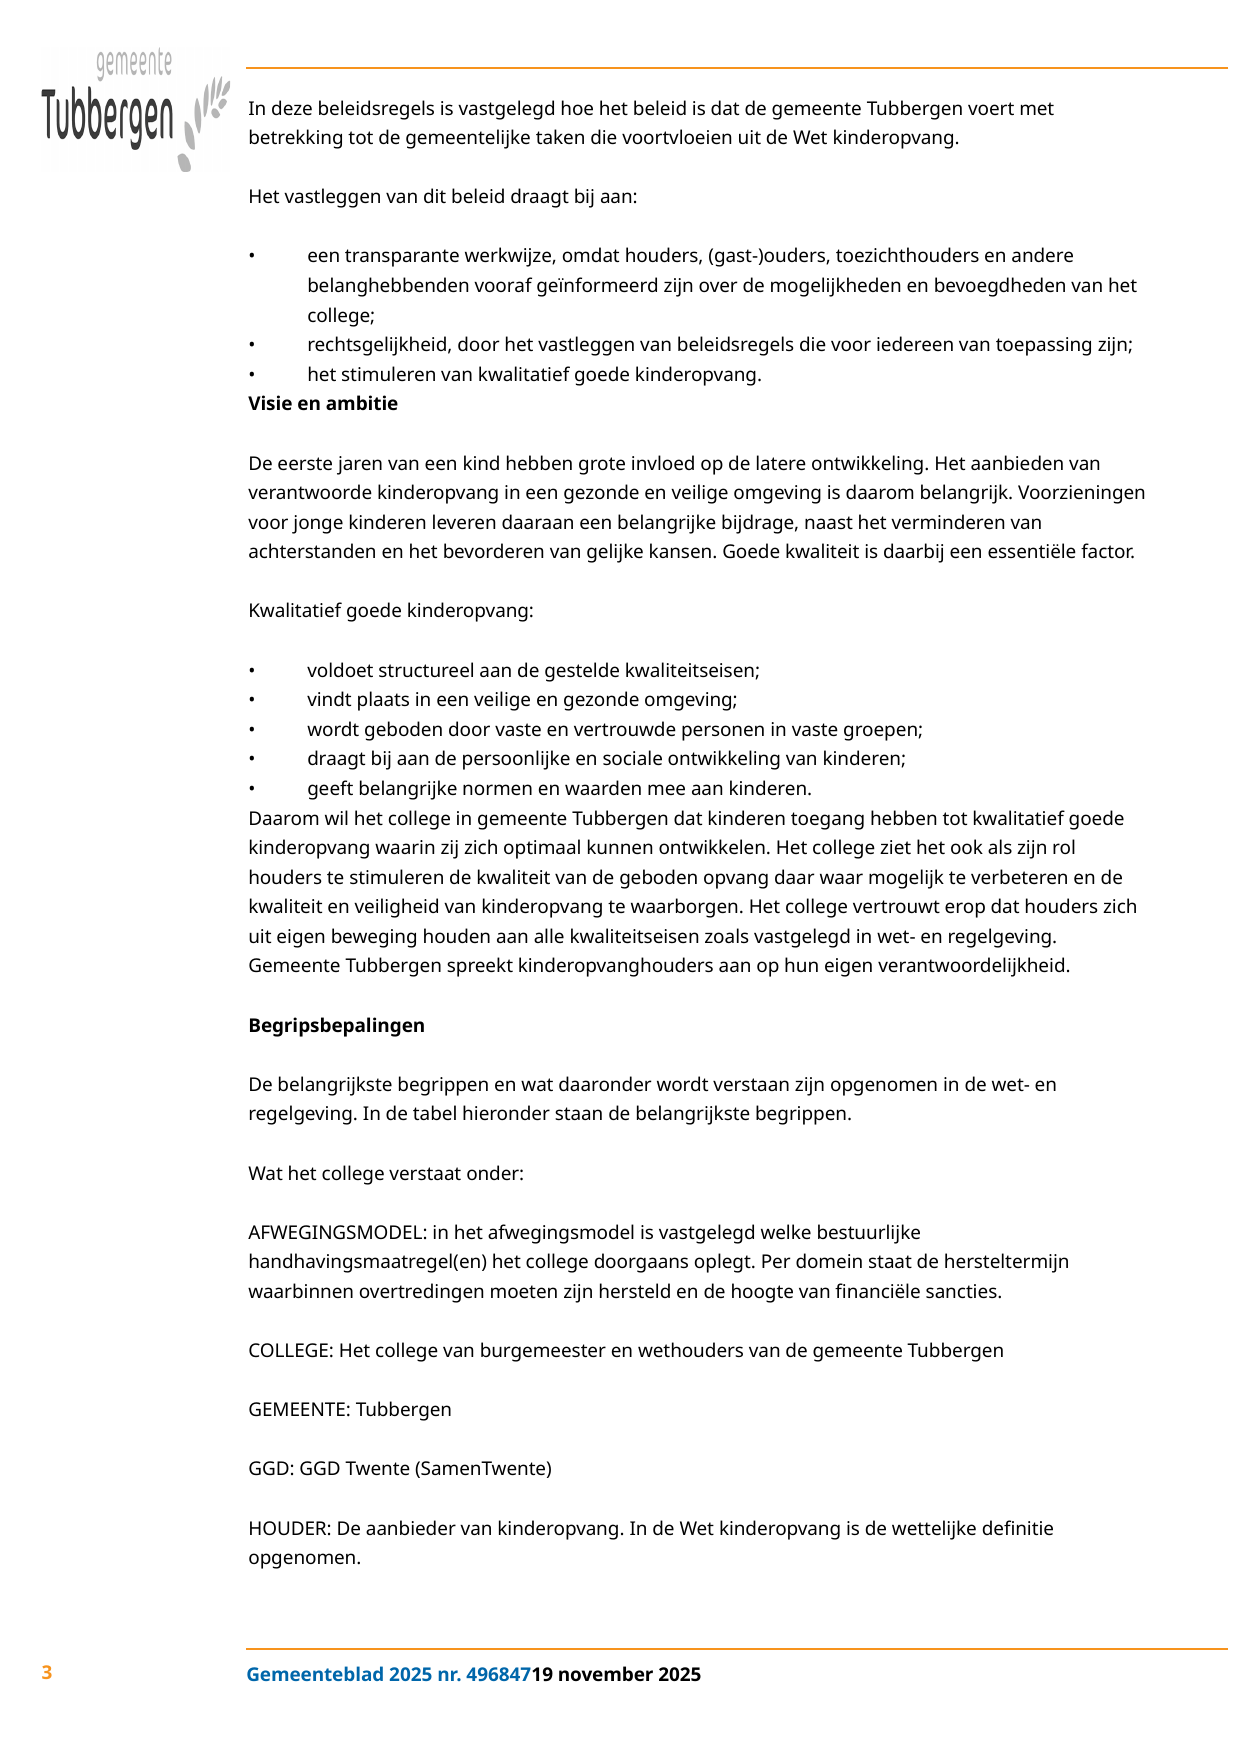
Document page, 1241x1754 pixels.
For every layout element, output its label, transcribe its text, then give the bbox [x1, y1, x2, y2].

list wordt geboden door vaste en vertrouwde personen in vaste groepen; [248, 716, 1152, 742]
text Begripsbepalingen [248, 1012, 1152, 1038]
list voldoet structureel aan de gestelde kwaliteitseisen; [248, 657, 1152, 683]
list geeft belangrijke normen en waarden mee aan kinderen. [248, 775, 1152, 801]
list vindt plaats in een veilige en gezonde omgeving; [248, 686, 1152, 712]
list draagt bij aan de persoonlijke en sociale ontwikkeling van kinderen; [248, 746, 1152, 771]
text GEMEENTE: Tubbergen [248, 1396, 1152, 1422]
text COLLEGE: Het college van burgemeester en wethouders van de gemeente Tubbergen [248, 1337, 1152, 1363]
text Daarom wil het college in gemeente Tubbergen dat kinderen toegang hebben tot kwalitatief goede kinderopvang waarin zij zich optimaal kunnen ontwikkelen. Het college ziet het ook als zijn rol houders te stimuleren de kwaliteit van de geboden opvang daar waar mogelijk te verbeteren en de kwaliteit en veiligheid van kinderopvang te waarborgen. Het college vertrouwt erop dat houders zich uit eigen beweging houden aan alle kwaliteitseisen zoals vastgelegd in wet- en regelgeving. Gemeente Tubbergen spreekt kinderopvanghouders aan op hun eigen verantwoordelijkheid. [248, 805, 1152, 978]
text De belangrijkste begrippen en wat daaronder wordt verstaan zijn opgenomen in de wet- en regelgeving. In de tabel hieronder staan de belangrijkste begrippen. [248, 1071, 1152, 1126]
list rechtsgelijkheid, door het vastleggen van beleidsregels die voor iedereen van toepassing zijn; [248, 331, 1152, 357]
text AFWEGINGSMODEL: in het afwegingsmodel is vastgelegd welke bestuurlijke handhavingsmaatregel(en) het college doorgaans oplegt. Per domein staat de hersteltermijn waarbinnen overtredingen moeten zijn hersteld en de hoogte van financiële sancties. [248, 1219, 1152, 1304]
list het stimuleren van kwalitatief goede kinderopvang. [248, 361, 1152, 387]
list een transparante werkwijze, omdat houders, (gast-)ouders, toezichthouders en andere belanghebbenden vooraf geïnformeerd zijn over de mogelijkheden en bevoegdheden van het college; [248, 243, 1152, 328]
text De eerste jaren van een kind hebben grote invloed op de latere ontwikkeling. Het aanbieden van verantwoorde kinderopvang in een gezonde en veilige omgeving is daarom belangrijk. Voorzieningen voor jonge kinderen leveren daaraan een belangrijke bijdrage, naast het verminderen van achterstanden en het bevorderen van gelijke kansen. Goede kwaliteit is daarbij een essentiële factor. [248, 450, 1152, 564]
text Kwalitatief goede kinderopvang: [248, 598, 1152, 623]
text In deze beleidsregels is vastgelegd hoe het beleid is dat de gemeente Tubbergen voert met betrekking tot de gemeentelijke taken die voortvloeien uit de Wet kinderopvang. [248, 95, 1152, 150]
text GGD: GGD Twente (SamenTwente) [248, 1456, 1152, 1481]
picture [41, 47, 231, 172]
text Visie en ambitie [248, 391, 1152, 416]
text Wat het college verstaat onder: [248, 1160, 1152, 1186]
text HOUDER: De aanbieder van kinderopvang. In de Wet kinderopvang is de wettelijke definitie opgenomen. [248, 1515, 1152, 1570]
text Het vastleggen van dit beleid draagt bij aan: [248, 183, 1152, 209]
